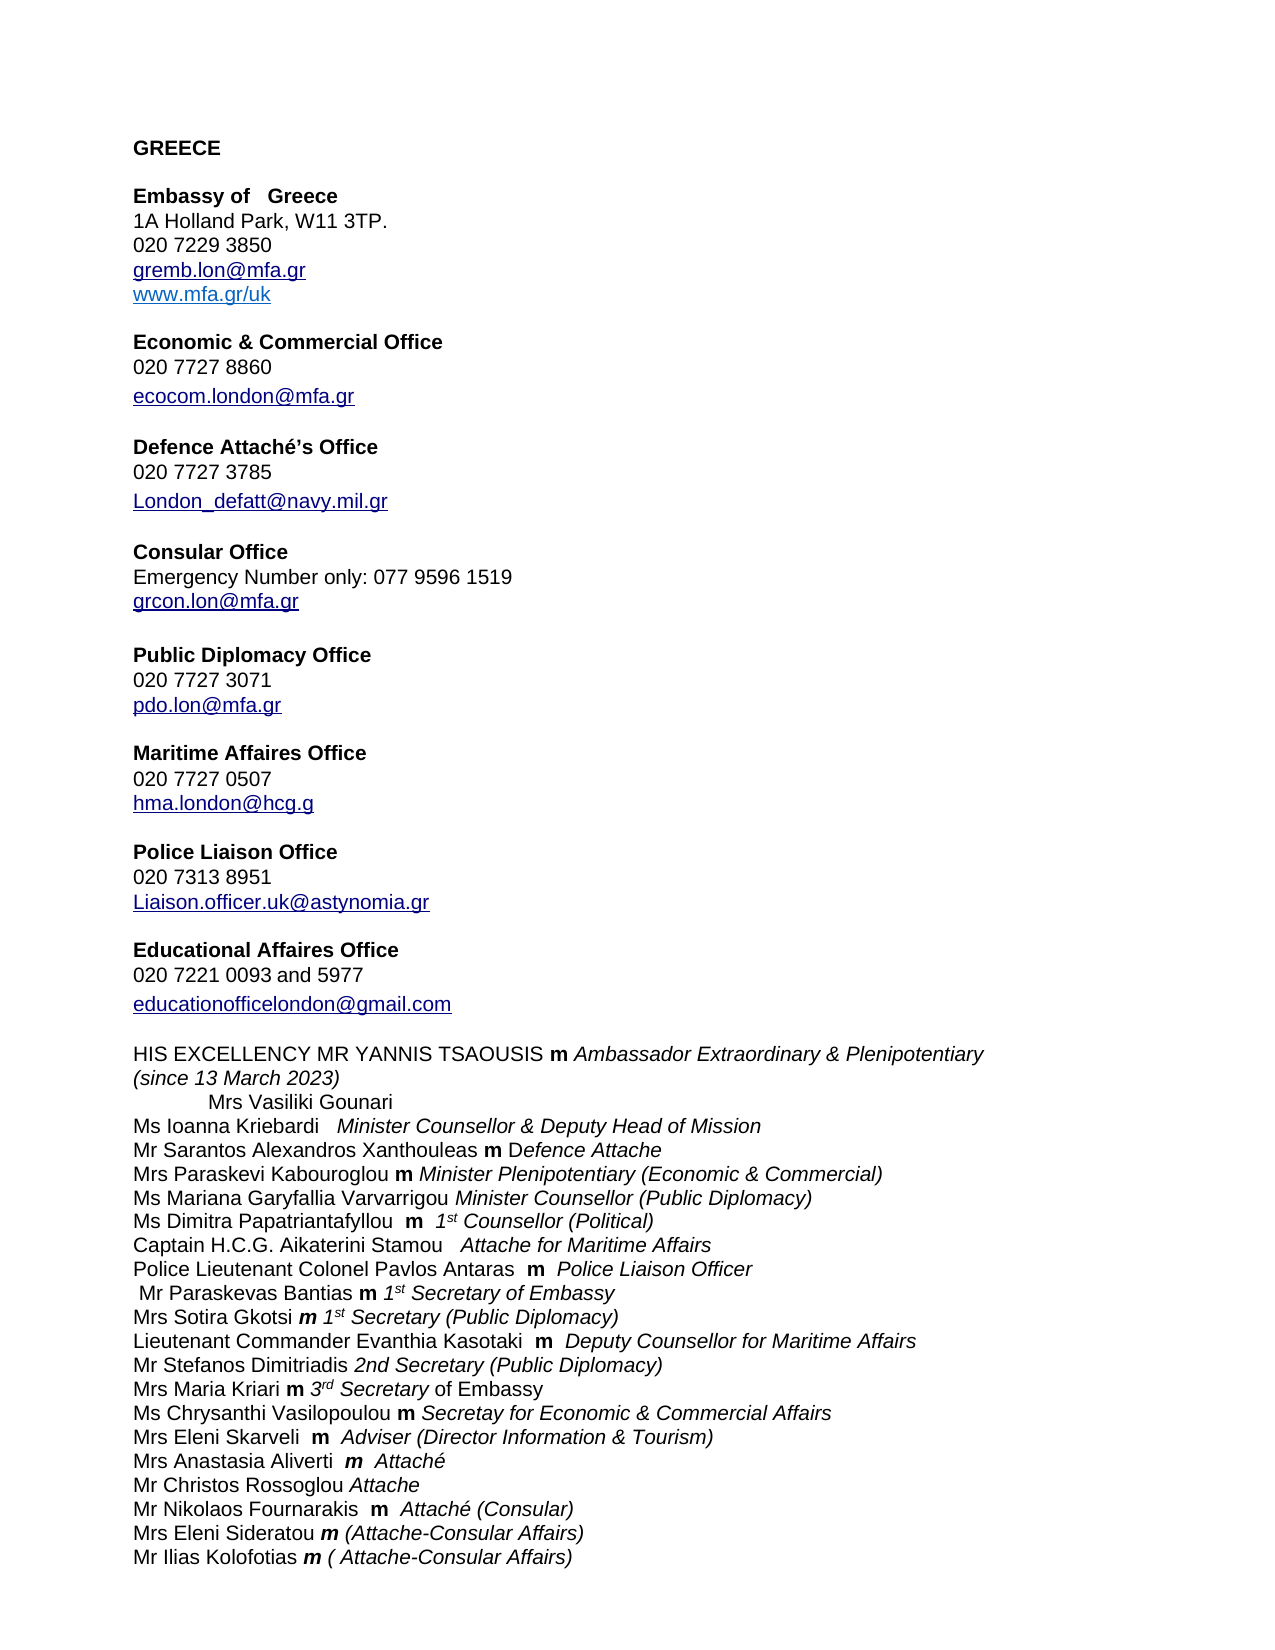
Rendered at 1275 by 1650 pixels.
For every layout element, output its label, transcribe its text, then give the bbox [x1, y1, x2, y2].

text Liaison.officer.uk@astynomia.gr [133, 890, 1181, 914]
text 020 7727 3785 [133, 459, 1181, 485]
text educationofficelondon@gmail.com [133, 987, 1181, 1018]
text ecocom.london@mfa.gr [133, 379, 1181, 410]
text Mr Nikolaos Fournarakis m Attaché (Consular) [133, 1497, 1181, 1521]
text Mr Stefanos Dimitriadis 2nd Secretary (Public Diplomacy) [133, 1353, 1181, 1377]
text (since 13 March 2023) [133, 1066, 1181, 1089]
text 020 7727 3071 [133, 667, 1181, 692]
text Mrs Eleni Skarveli m Adviser (Director Information & Tourism) [133, 1425, 1181, 1449]
text 020 7727 0507 [133, 766, 1181, 791]
text Mrs Paraskevi Kabouroglou m Minister Plenipotentiary (Economic & Commercial) [133, 1161, 1181, 1185]
text www.mfa.gr/uk [133, 282, 1181, 306]
text Economic & Commercial Office [133, 330, 1181, 354]
text Mrs Anastasia Aliverti m Attaché [133, 1449, 1181, 1473]
text 020 7727 8860 [133, 354, 1181, 379]
text Ms Ioanna Kriebardi Minister Counsellor & Deputy Head of Mission [133, 1113, 1181, 1137]
text Maritime Affaires Office [133, 740, 1181, 766]
text Embassy of Greece [133, 183, 1181, 209]
text HIS EXCELLENCY MR YANNIS TSAOUSIS m Ambassador Extraordinary & Plenipotentiary [133, 1042, 1181, 1066]
text gremb.lon@mfa.gr [133, 258, 1181, 282]
text Mr Ilias Kolofotias m ( Attache-Consular Affairs) [133, 1545, 1181, 1569]
text Emergency Number only: 077 9596 1519 [133, 564, 1181, 588]
text hma.london@hcg.g [133, 791, 1181, 815]
text pdo.lon@mfa.gr [133, 692, 1181, 716]
text Consular Office [133, 539, 1181, 564]
text Mrs Eleni Sideratou m (Attache-Consular Affairs) [133, 1521, 1181, 1545]
text 020 7221 0093 and 5977 [133, 962, 1181, 987]
text Defence Attaché’s Office [133, 434, 1181, 459]
text Mrs Sotira Gkotsi m 1st Secretary (Public Diplomacy) [133, 1305, 1181, 1329]
text 020 7229 3850 [133, 233, 1181, 258]
text Mr Sarantos Alexandros Xanthouleas m Defence Attache [133, 1137, 1181, 1161]
text London_defatt@navy.mil.gr [133, 485, 1181, 515]
text grcon.lon@mfa.gr [133, 588, 1181, 612]
subtitle GREECE [133, 135, 1181, 159]
text Educational Affaires Office [133, 938, 1181, 962]
text Mr Paraskevas Bantias m 1st Secretary of Embassy [133, 1281, 1181, 1305]
text Police Liaison Office [133, 839, 1181, 864]
text Public Diplomacy Office [133, 643, 1181, 667]
text Ms Mariana Garyfallia Varvarrigou Minister Counsellor (Public Diplomacy) [133, 1185, 1181, 1209]
text 1A Holland Park, W11 3TP. [133, 209, 1181, 233]
text Lieutenant Commander Evanthia Kasotaki m Deputy Counsellor for Maritime Affairs [133, 1329, 1181, 1353]
text Mrs Vasiliki Gounari [133, 1089, 1181, 1113]
text Captain H.C.G. Aikaterini Stamou Attache for Maritime Affairs [133, 1233, 1181, 1257]
text 020 7313 8951 [133, 864, 1181, 890]
text Ms Dimitra Papatriantafyllou m 1st Counsellor (Political) [133, 1209, 1181, 1233]
text Police Lieutenant Colonel Pavlos Antaras m Police Liaison Officer [133, 1257, 1181, 1281]
text Mr Christos Rossoglou Attache [133, 1473, 1181, 1497]
text Mrs Maria Kriari m 3rd Secretary of Embassy [133, 1377, 1181, 1401]
text Ms Chrysanthi Vasilopoulou m Secretay for Economic & Commercial Affairs [133, 1401, 1181, 1425]
